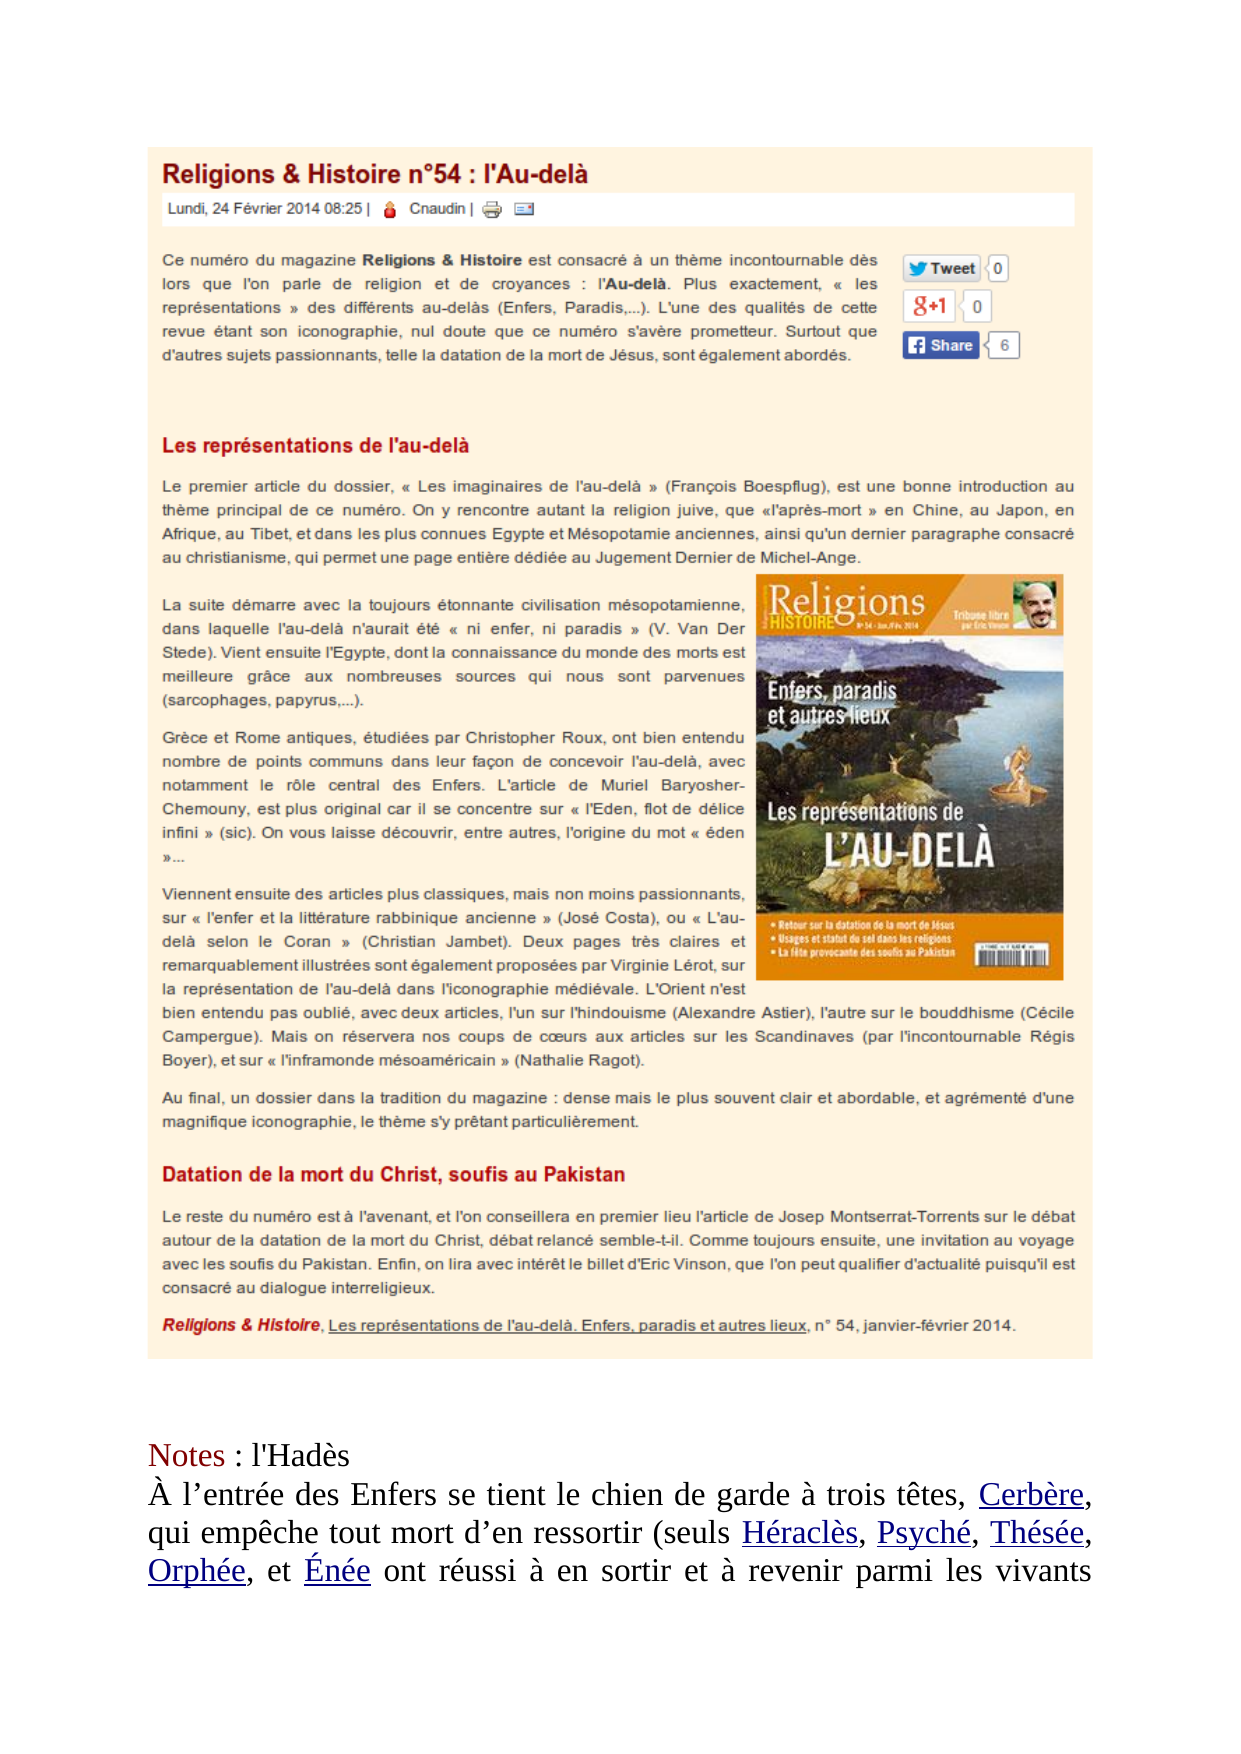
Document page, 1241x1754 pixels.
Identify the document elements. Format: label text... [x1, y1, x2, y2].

text Notes : l'Hadès [148, 1436, 1092, 1474]
text À l’entrée des Enfers se tient le chien de garde à trois têtes, Cerbère, qui empêche tout mort d’en ressortir (seuls Héraclès, Psyché, Thésée, Orphée, et Énée ont réussi à en sortir et à revenir parmi les vivants [148, 1474, 1092, 1589]
picture [147, 147, 1093, 1359]
